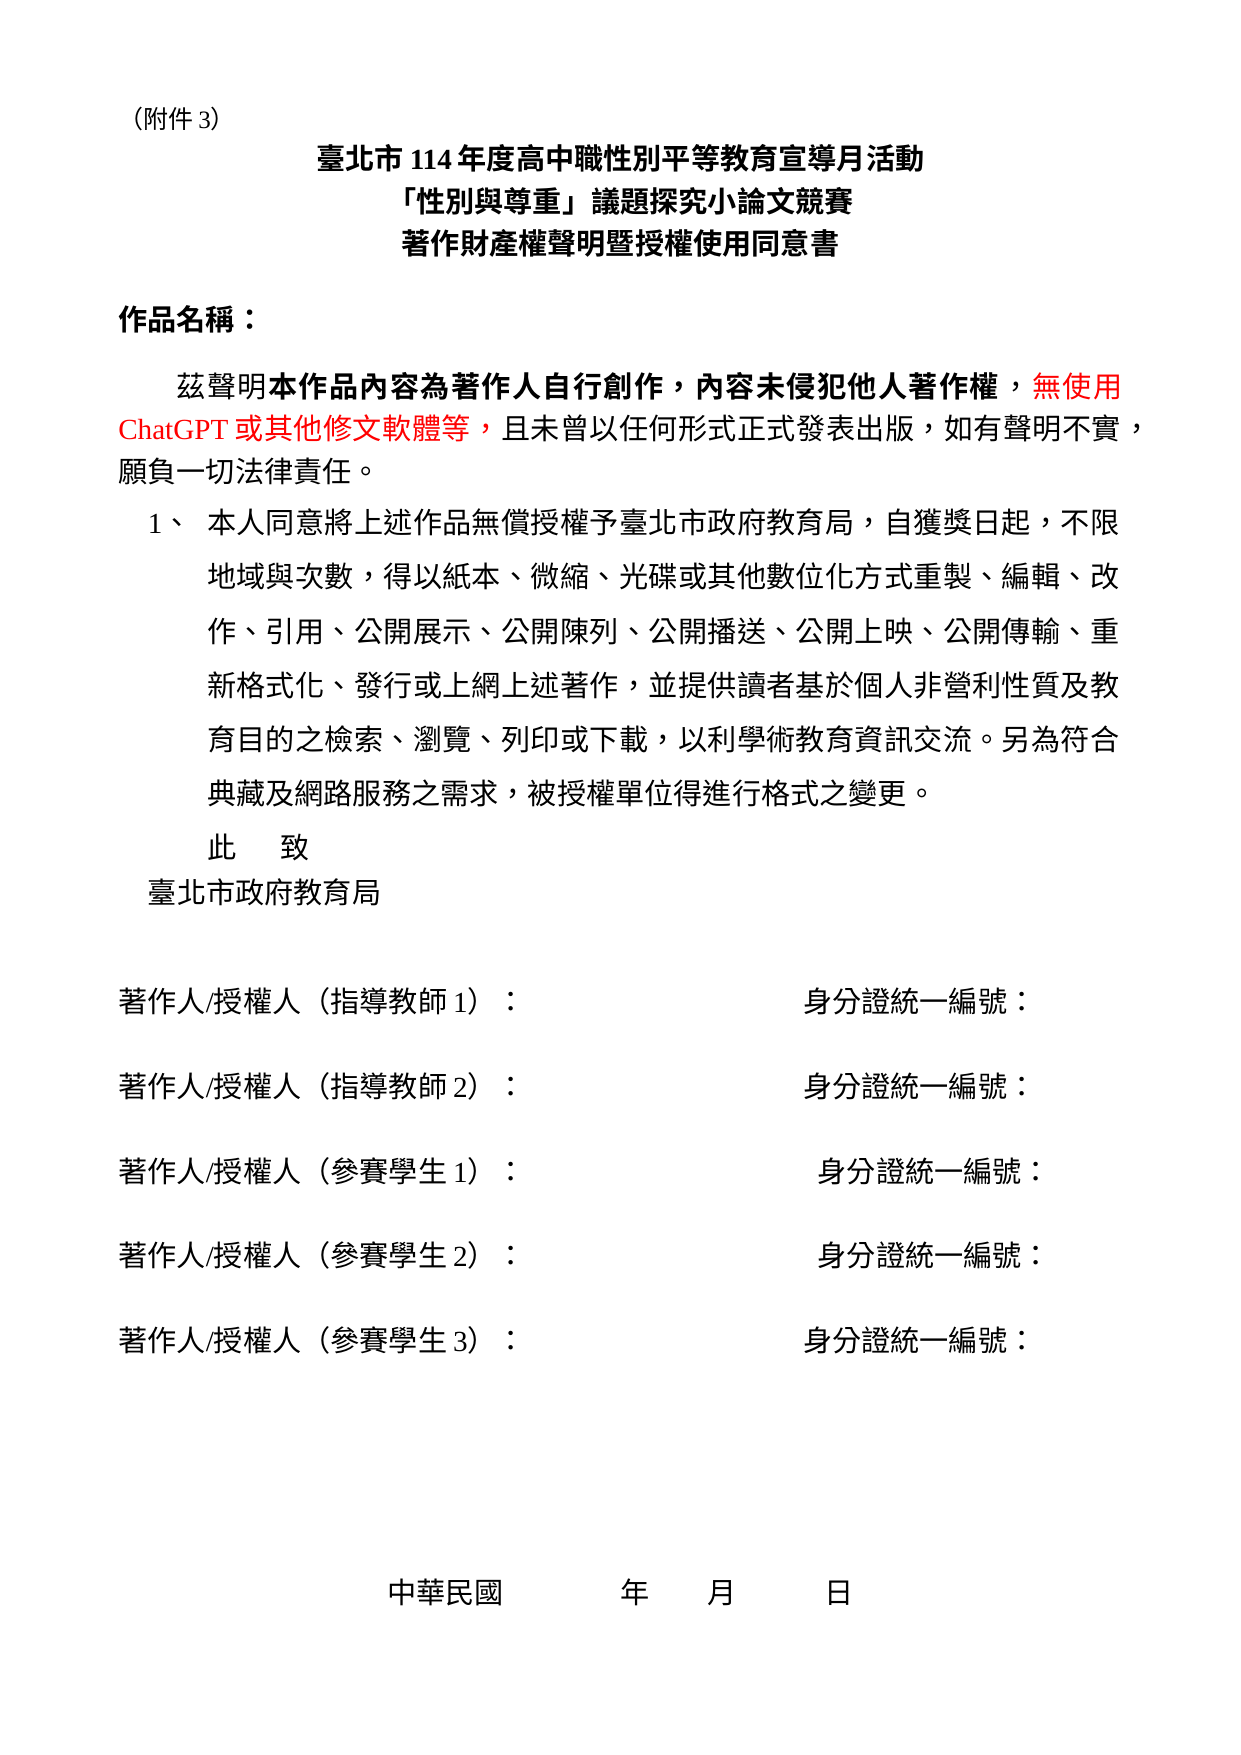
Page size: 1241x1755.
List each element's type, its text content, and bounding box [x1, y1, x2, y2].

text 著作人/授權人（參賽學生2）： 身分證統一編號： [118, 1233, 1122, 1275]
text （附件3） [118, 99, 1122, 136]
list 本人同意將上述作品無償授權予臺北市政府教育局，自獲獎日起，不限地域與次數，得以紙本、微縮、光碟或其他數位化方式重製、編輯、改作、引用、公開展示、公開陳列、公開播送、公開上映、公開傳輸、重新格式化、發行或上網上述著作，並提供讀者基於個人非營利性質及教育目的之檢索、瀏覽、列印或下載，以利學術教育資訊交流。另為符合典藏及網路服務之需求，被授權單位得進行格式之變更。 [148, 490, 1122, 815]
text 「性別與尊重」議題探究小論文競賽 [118, 178, 1122, 220]
text 著作人/授權人（參賽學生3）： 身分證統一編號： [118, 1317, 1122, 1359]
text 臺北市政府教育局 [148, 869, 1122, 912]
text 茲聲明本作品內容為著作人自行創作，內容未侵犯他人著作權，無使用ChatGPT或其他修文軟體等，且未曾以任何形式正式發表出版，如有聲明不實，願負一切法律責任。 [118, 363, 1122, 490]
text 臺北市114年度高中職性別平等教育宣導月活動 [118, 136, 1122, 178]
text 此 致 [207, 815, 1122, 869]
text 著作財產權聲明暨授權使用同意書 [118, 220, 1122, 263]
text 著作人/授權人（參賽學生1）： 身分證統一編號： [118, 1148, 1122, 1190]
text 著作人/授權人（指導教師1）： 身分證統一編號： [118, 979, 1122, 1021]
text 中華民國 年 月 日 [118, 1569, 1122, 1612]
text 作品名稱： [118, 296, 1122, 338]
text 著作人/授權人（指導教師2）： 身分證統一編號： [118, 1063, 1122, 1106]
